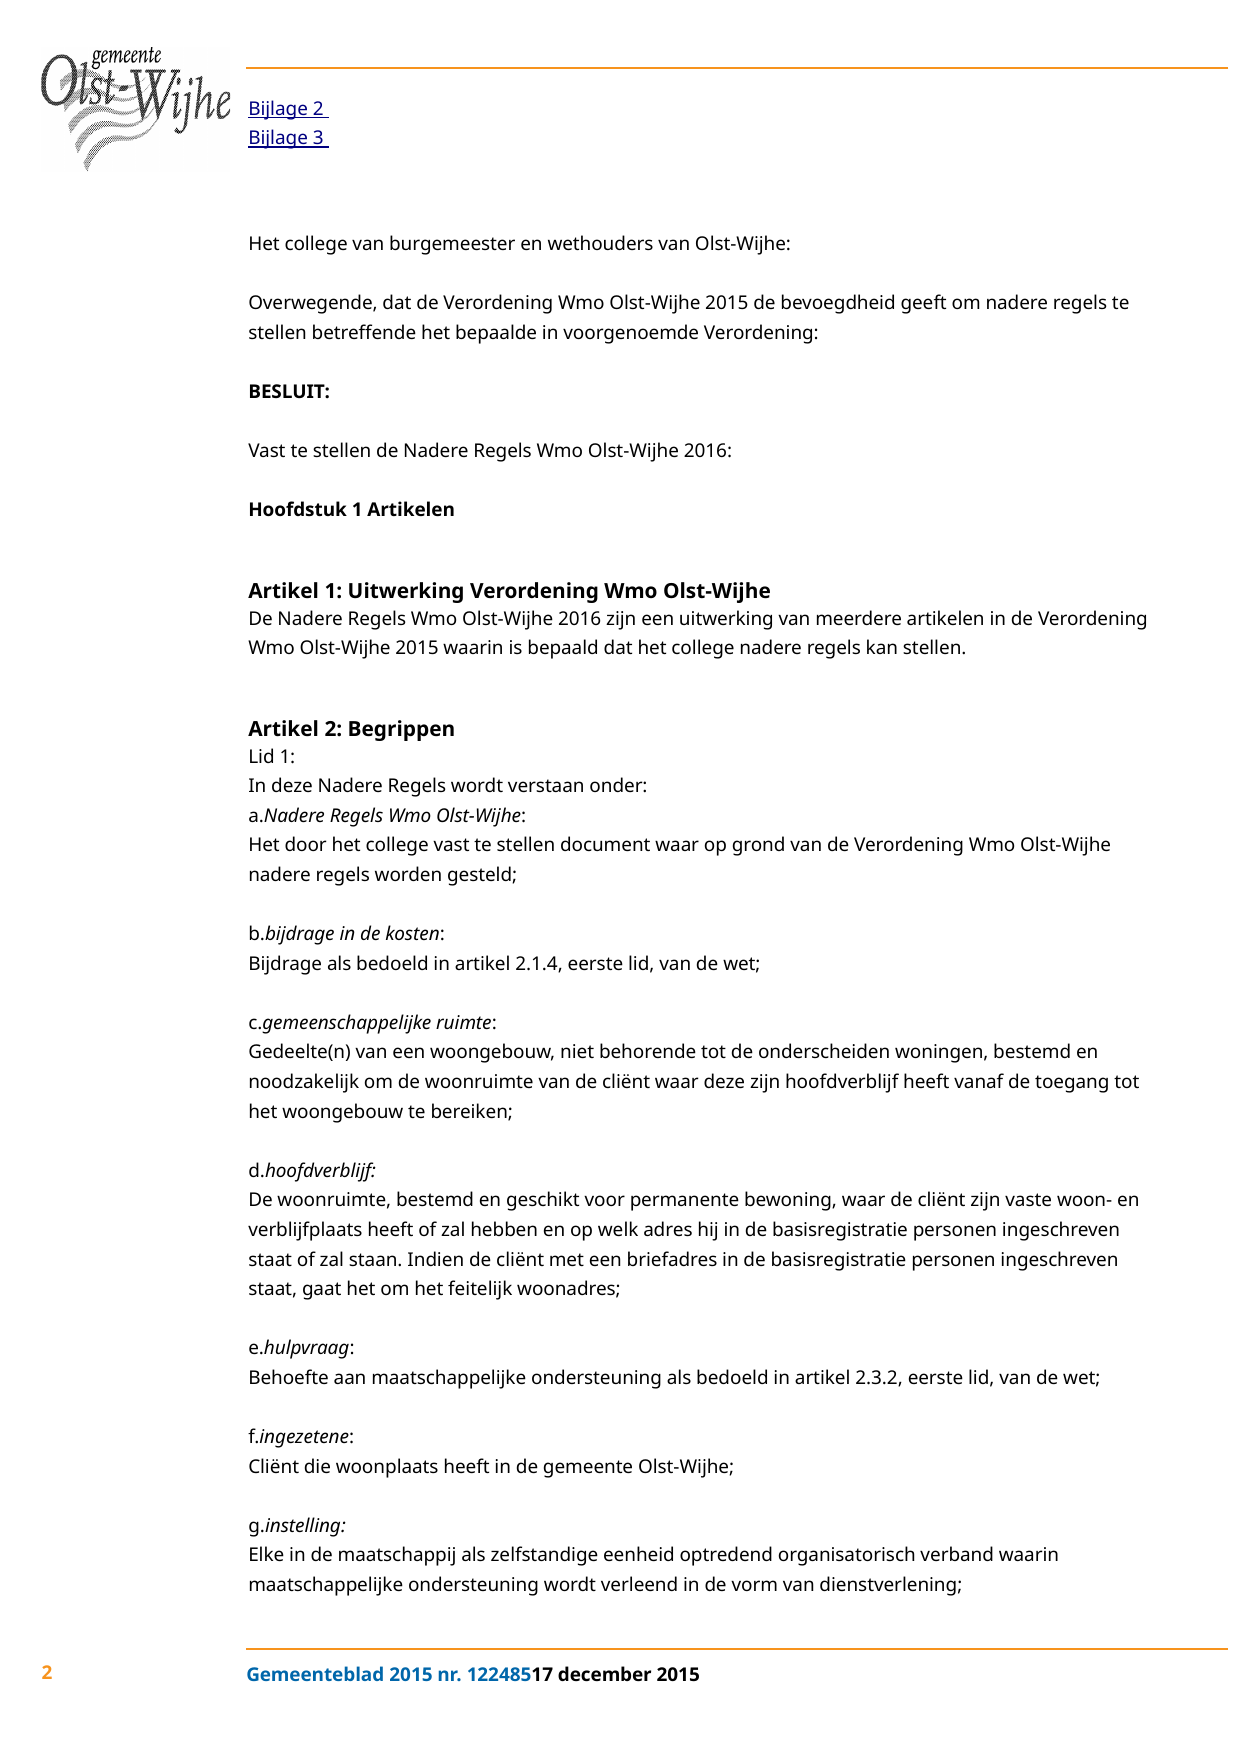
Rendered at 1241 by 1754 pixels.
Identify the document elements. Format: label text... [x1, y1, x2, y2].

text De woonruimte, bestemd en geschikt voor permanente bewoning, waar de cliënt zijn vaste woon- en verblijfplaats heeft of zal hebben en op welk adres hij in de basisregistratie personen ingeschreven staat of zal staan. Indien de cliënt met een briefadres in de basisregistratie personen ingeschreven staat, gaat het om het feitelijk woonadres; [248, 1187, 1152, 1301]
text De Nadere Regels Wmo Olst-Wijhe 2016 zijn een uitwerking van meerdere artikelen in de Verordening Wmo Olst-Wijhe 2015 waarin is bepaald dat het college nadere regels kan stellen. [248, 605, 1152, 660]
text Artikel 2: Begrippen [248, 714, 1152, 743]
text Bijlage 2 [248, 95, 1152, 121]
text d.hoofdverblijf: [248, 1157, 1152, 1183]
text Lid 1: [248, 743, 1152, 768]
text Cliënt die woonplaats heeft in de gemeente Olst-Wijhe; [248, 1453, 1152, 1478]
text Overwegende, dat de Verordening Wmo Olst-Wijhe 2015 de bevoegdheid geeft om nadere regels te stellen betreffende het bepaalde in voorgenoemde Verordening: [248, 289, 1152, 344]
text a.Nadere Regels Wmo Olst-Wijhe: [248, 802, 1152, 828]
text Gedeelte(n) van een woongebouw, niet behorende tot de onderscheiden woningen, bestemd en noodzakelijk om de woonruimte van de cliënt waar deze zijn hoofdverblijf heeft vanaf de toegang tot het woongebouw te bereiken; [248, 1039, 1152, 1123]
text Vast te stellen de Nadere Regels Wmo Olst-Wijhe 2016: [248, 437, 1152, 463]
text Behoefte aan maatschappelijke ondersteuning als bedoeld in artikel 2.3.2, eerste lid, van de wet; [248, 1364, 1152, 1390]
text Hoofdstuk 1 Artikelen [248, 496, 1152, 522]
text b.bijdrage in de kosten: [248, 920, 1152, 946]
text e.hulpvraag: [248, 1334, 1152, 1360]
picture [41, 47, 231, 172]
text BESLUIT: [248, 378, 1152, 404]
text Elke in de maatschappij als zelfstandige eenheid optredend organisatorisch verband waarin maatschappelijke ondersteuning wordt verleend in de vorm van dienstverlening; [248, 1542, 1152, 1597]
text Bijdrage als bedoeld in artikel 2.1.4, eerste lid, van de wet; [248, 950, 1152, 976]
text f.ingezetene: [248, 1423, 1152, 1449]
text Het door het college vast te stellen document waar op grond van de Verordening Wmo Olst-Wijhe nadere regels worden gesteld; [248, 832, 1152, 887]
text Het college van burgemeester en wethouders van Olst-Wijhe: [248, 230, 1152, 256]
text In deze Nadere Regels wordt verstaan onder: [248, 772, 1152, 798]
text Artikel 1: Uitwerking Verordening Wmo Olst-Wijhe [248, 576, 1152, 605]
text c.gemeenschappelijke ruimte: [248, 1009, 1152, 1035]
text g.instelling: [248, 1512, 1152, 1538]
text Bijlage 3 [248, 124, 1152, 150]
